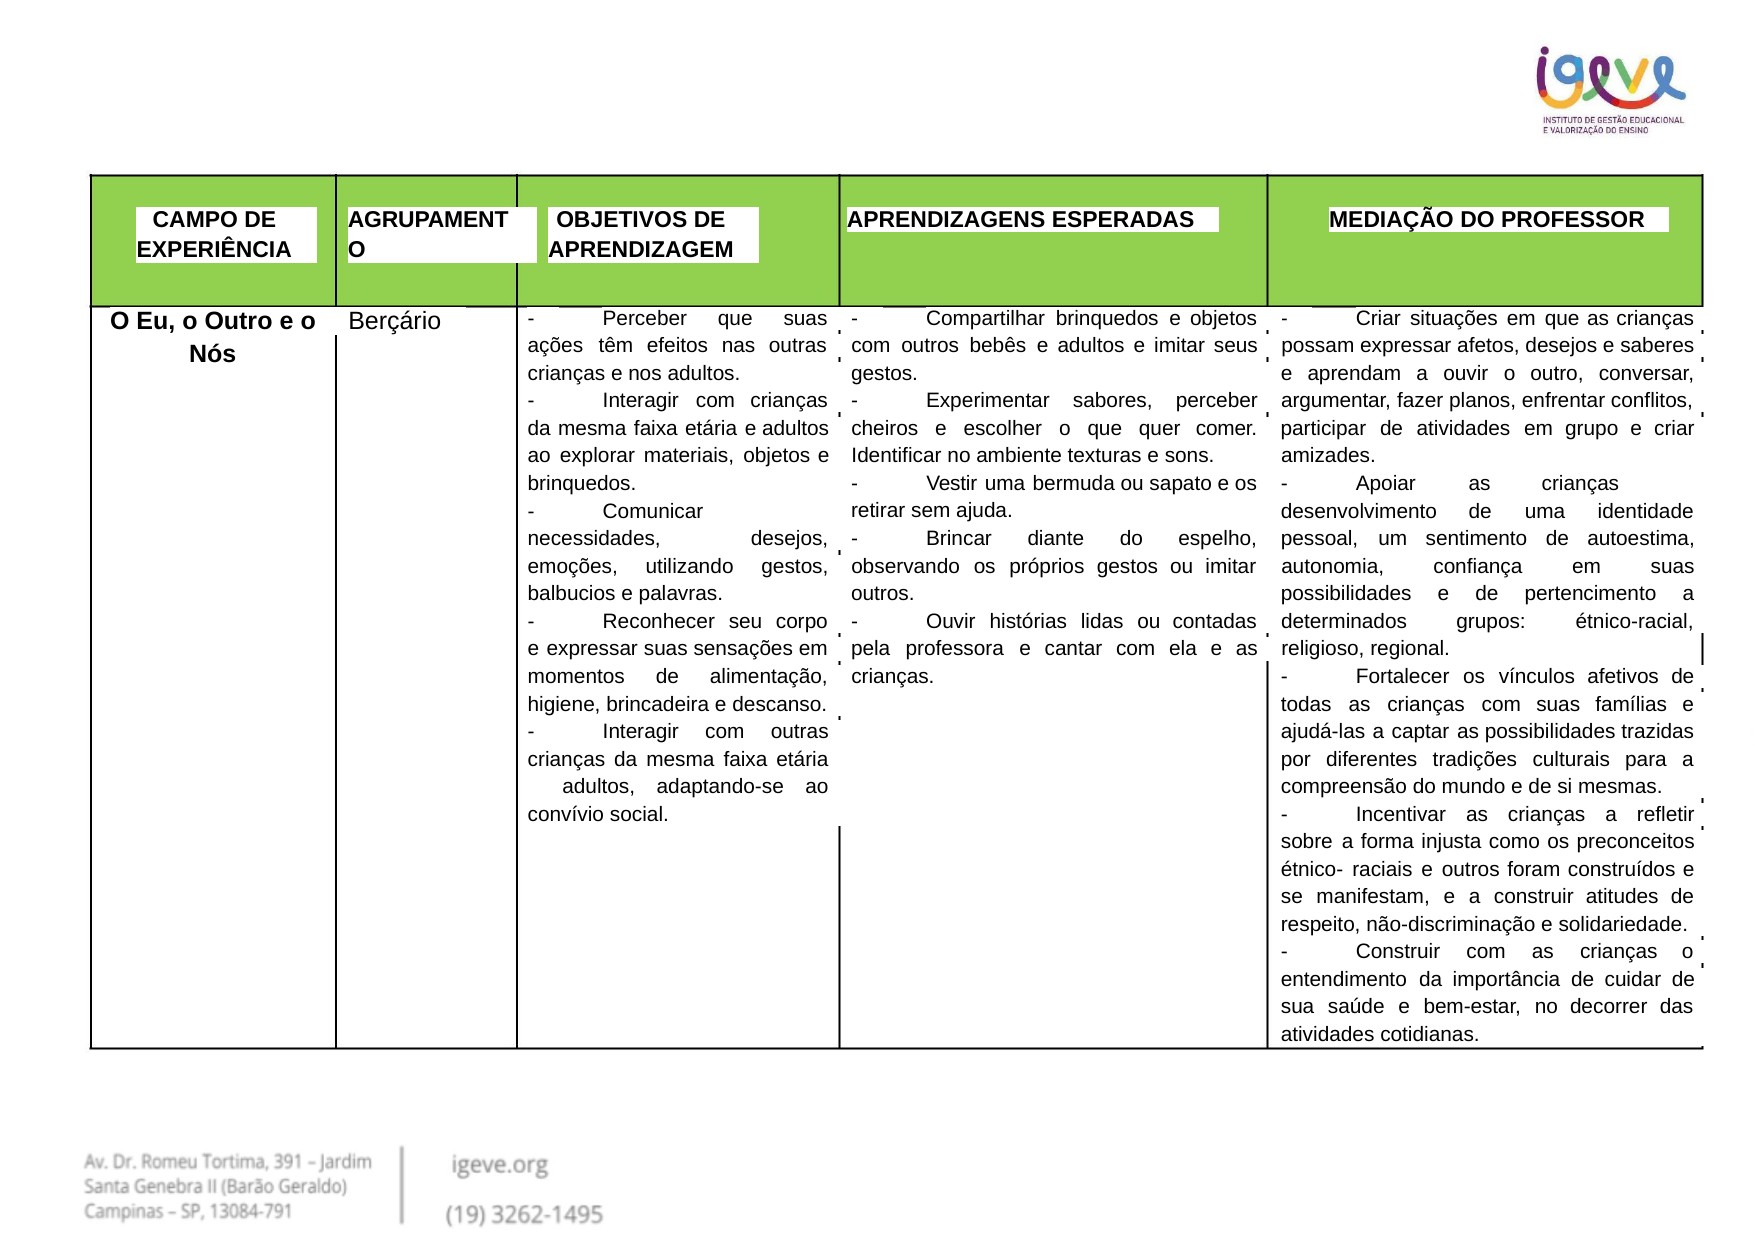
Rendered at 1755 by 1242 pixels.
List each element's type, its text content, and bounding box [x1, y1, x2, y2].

text gestos. [851, 362, 926, 385]
text Comunicar [602, 499, 728, 523]
text e aprendam a ouvir o outro, conversar, [1281, 362, 1719, 385]
text higiene, brincadeira e descanso. [527, 692, 959, 716]
text Perceber que suas [602, 307, 851, 330]
text diante [1027, 527, 1109, 550]
text balbucios e palavras. [527, 582, 851, 605]
text Criar situações em que as crianças [1356, 307, 1718, 330]
text AGRUPAMENT [348, 207, 537, 232]
text OBJETIVOS DE [556, 207, 759, 232]
text brinquedos. [527, 472, 851, 495]
text respeito, não-discriminação e solidariedade. [1281, 913, 1719, 936]
text - [1282, 307, 1312, 330]
text - [1281, 803, 1312, 826]
text - [1281, 665, 1312, 688]
text Ouvir histórias lidas ou contadas determinados [926, 610, 1432, 633]
text adultos, adaptando-se ao [562, 775, 853, 798]
text MEDIAÇÃO DO PROFESSOR [1329, 207, 1669, 232]
text do [1119, 527, 1168, 550]
text as [1468, 472, 1517, 495]
text sua saúde e bem-estar, no decorrer das [1281, 995, 1719, 1019]
text étnico- raciais e outros foram construídos e [1281, 858, 1719, 881]
text o [1682, 940, 1718, 963]
text por diferentes tradições culturais para a [1281, 747, 1719, 771]
text todas as crianças com suas famílias e [1281, 692, 1719, 716]
text - [1281, 472, 1312, 495]
text APRENDIZAGENS ESPERADAS [847, 207, 1219, 232]
text [1168, 527, 1178, 550]
text Nós [189, 340, 261, 368]
text de pertencimento [1475, 582, 1682, 605]
text ações têm efeitos nas outras com outros bebês e adultos e imitar seus possam expressar afetos, desejos e saberes [527, 334, 1719, 357]
text grupos: étnico-racial, [1456, 609, 1719, 633]
text - [1281, 940, 1312, 963]
text entendimento da importância de cuidar de [1281, 968, 1719, 991]
text crianças da mesma faixa etária [527, 747, 853, 771]
text Interagir com crianças [602, 389, 851, 412]
text APRENDIZAGEM [548, 237, 759, 263]
text EXPERIÊNCIA [136, 237, 317, 263]
text crianças e nos adultos. [527, 362, 851, 385]
text - [851, 389, 926, 412]
text Experimentar sabores, perceber argumentar, fazer planos, enfrentar conflitos, [926, 389, 1719, 412]
text Apoiar [1356, 472, 1441, 495]
text - [851, 472, 883, 495]
text atividades cotidianas. [1281, 1023, 1719, 1046]
text Incentivar as crianças a refletir [1356, 803, 1719, 826]
text emoções, utilizando gestos, observando os próprios gestos ou imitar autonomia, [527, 555, 1408, 578]
text desejos, [751, 527, 851, 550]
text retirar sem ajuda. [851, 499, 1281, 523]
text - [527, 307, 559, 330]
text crianças [1541, 472, 1718, 495]
text CAMPO DE [152, 207, 317, 232]
text se manifestam, e a construir atitudes de [1281, 885, 1719, 908]
text - [851, 527, 883, 550]
text - Reconhecer seu corpo [527, 610, 851, 633]
text - [851, 610, 926, 633]
text espelho, pessoal, um sentimento de autoestima, [1178, 527, 1719, 550]
text - [527, 720, 559, 743]
text - [527, 499, 559, 523]
text O [348, 237, 537, 263]
text e expressar suas sensações em pela professora e cantar com ela e as religioso, regional. [527, 637, 1474, 661]
text de [1468, 499, 1517, 523]
text e [1437, 582, 1474, 605]
text confiança em suas [1433, 554, 1719, 578]
text Compartilhar brinquedos e objetos [926, 307, 1282, 330]
text Vestir uma bermuda ou sapato e os [883, 472, 1281, 495]
text compreensão do mundo e de si mesmas. [1281, 775, 1719, 798]
text Fortalecer os vínculos afetivos de [1356, 665, 1719, 688]
text - [527, 389, 559, 413]
text [939, 582, 1281, 605]
text Brincar [926, 527, 1027, 550]
text ajudá-las a captar as possibilidades trazidas [1281, 720, 1719, 743]
text ao explorar materiais, objetos e Identificar no ambiente texturas e sons. amizades. [527, 444, 1719, 468]
text [1109, 527, 1119, 550]
text convívio social. [527, 802, 853, 826]
text a [1682, 582, 1719, 605]
text desenvolvimento [1281, 499, 1462, 523]
text Construir com as crianças [1356, 940, 1682, 963]
text - [851, 307, 883, 330]
text Interagir com outras [602, 720, 853, 743]
text momentos de alimentação, crianças. [527, 665, 959, 688]
text necessidades, [527, 527, 686, 550]
text possibilidades [1281, 582, 1436, 605]
text O Eu, o Outro e o Berçário [110, 307, 466, 335]
text [1312, 472, 1356, 495]
text sobre a forma injusta como os preconceitos [1281, 830, 1719, 853]
text da mesma faixa etária e adultos cheiros e escolher o que quer comer. participar de atividades em grupo e criar [527, 417, 1719, 440]
text uma identidade [1524, 499, 1718, 523]
text outros. [851, 582, 939, 605]
